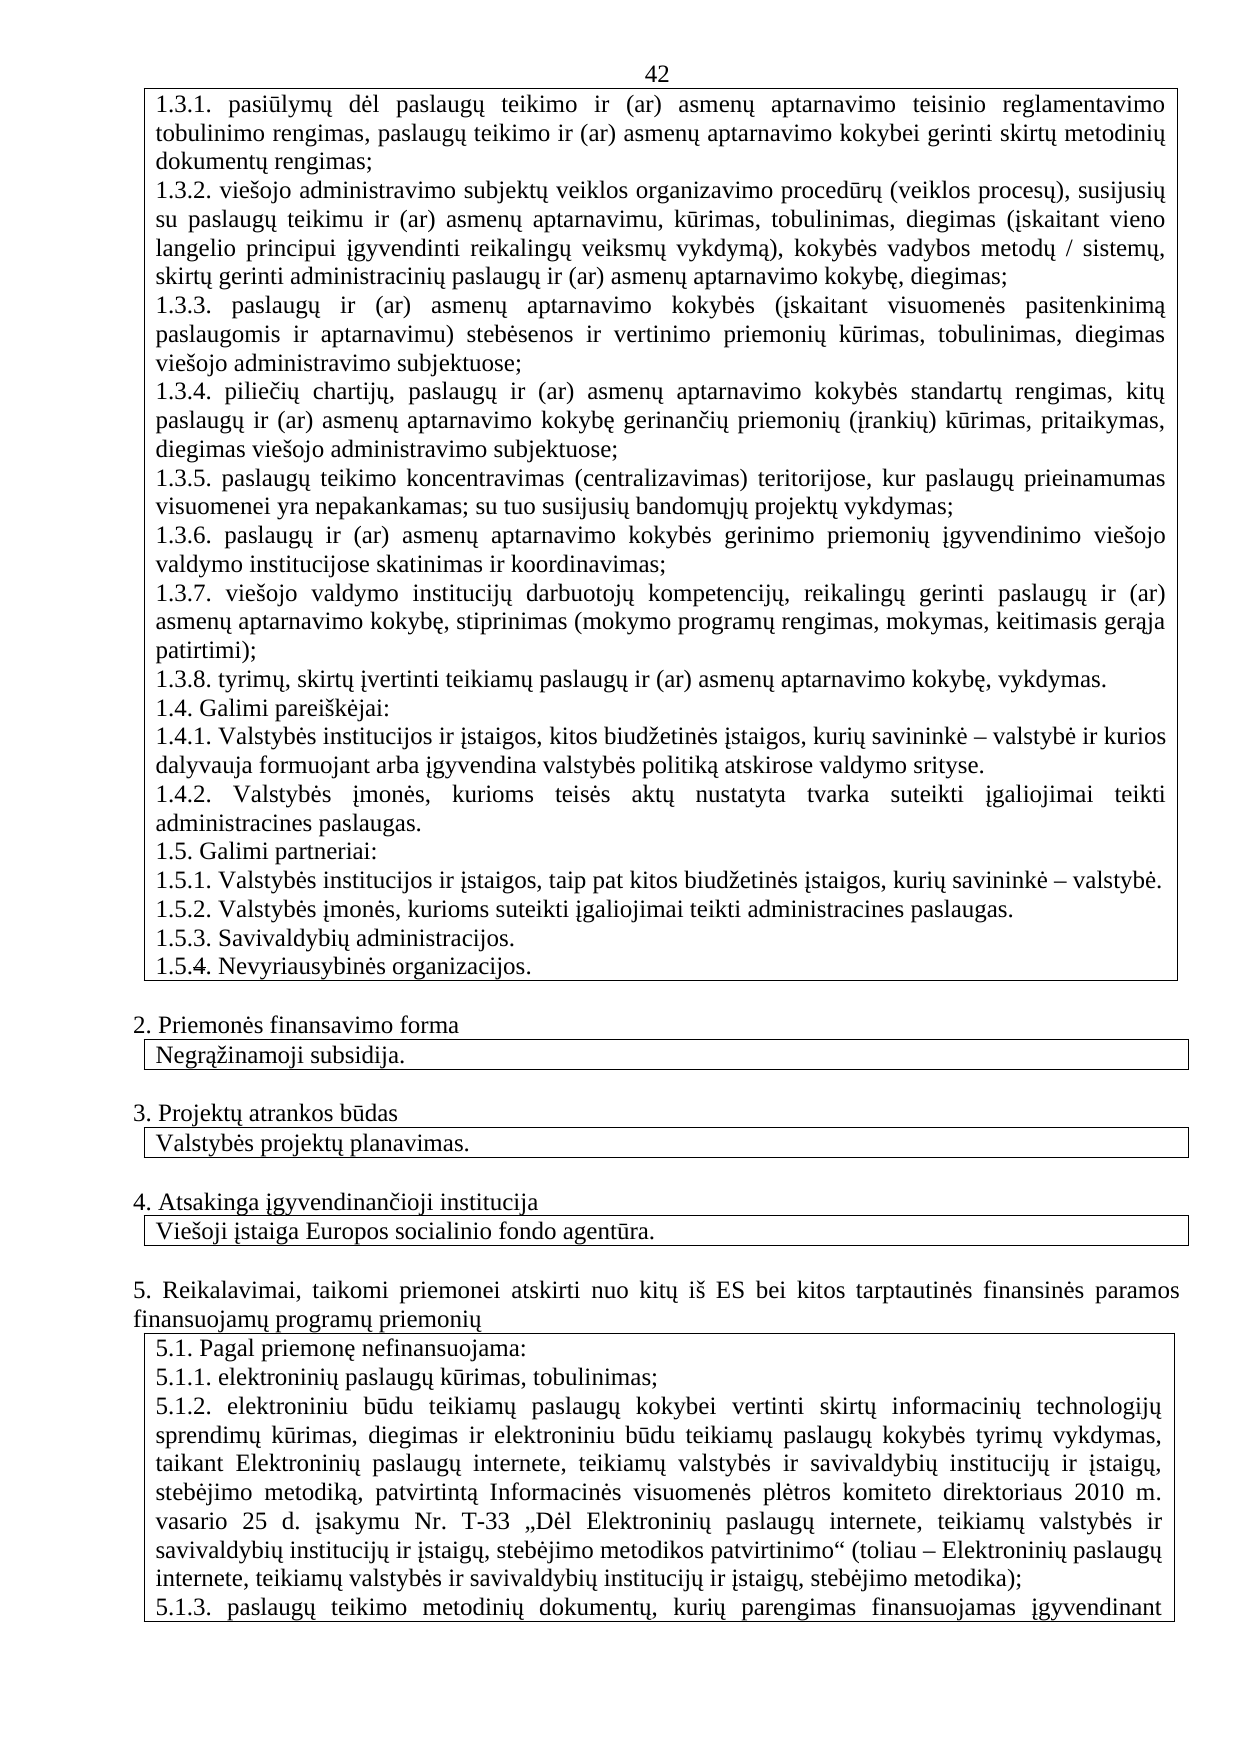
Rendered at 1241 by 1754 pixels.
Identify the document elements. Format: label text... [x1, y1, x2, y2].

table_header Negrąžinamoji subsidija. [145, 1040, 1188, 1068]
table_header Valstybės projektų planavimas. [145, 1128, 1188, 1157]
table_header 1.3.1. pasiūlymų dėl paslaugų teikimo ir (ar) asmenų aptarnavimo teisinio reglamentavimo tobulinimo rengimas, paslaugų teikimo ir (ar) asmenų aptarnavimo kokybei gerinti skirtų metodinių dokumentų rengimas; 1.3.2. viešojo administravimo subjektų veiklos organizavimo procedūrų (veiklos procesų), susijusių su paslaugų teikimu ir (ar) asmenų aptarnavimu, kūrimas, tobulinimas, diegimas (įskaitant vieno langelio principui įgyvendinti reikalingų veiksmų vykdymą), kokybės vadybos metodų / sistemų, skirtų gerinti administracinių paslaugų ir (ar) asmenų aptarnavimo kokybę, diegimas; 1.3.3. paslaugų ir (ar) asmenų aptarnavimo kokybės (įskaitant visuomenės pasitenkinimą paslaugomis ir aptarnavimu) stebėsenos ir vertinimo priemonių kūrimas, tobulinimas, diegimas viešojo administravimo subjektuose; 1.3.4. piliečių chartijų, paslaugų ir (ar) asmenų aptarnavimo kokybės standartų rengimas, kitų paslaugų ir (ar) asmenų aptarnavimo kokybę gerinančių priemonių (įrankių) kūrimas, pritaikymas, diegimas viešojo administravimo subjektuose; 1.3.5. paslaugų teikimo koncentravimas (centralizavimas) teritorijose, kur paslaugų prieinamumas visuomenei yra nepakankamas; su tuo susijusių bandomųjų projektų vykdymas; 1.3.6. paslaugų ir (ar) asmenų aptarnavimo kokybės gerinimo priemonių įgyvendinimo viešojo valdymo institucijose skatinimas ir koordinavimas; 1.3.7. viešojo valdymo institucijų darbuotojų kompetencijų, reikalingų gerinti paslaugų ir (ar) asmenų aptarnavimo kokybę, stiprinimas (mokymo programų rengimas, mokymas, keitimasis gerąja patirtimi); 1.3.8. tyrimų, skirtų įvertinti teikiamų paslaugų ir (ar) asmenų aptarnavimo kokybę, vykdymas. 1.4. Galimi pareiškėjai: 1.4.1. Valstybės institucijos ir įstaigos, kitos biudžetinės įstaigos, kurių savininkė – valstybė ir kurios dalyvauja formuojant arba įgyvendina valstybės politiką atskirose valdymo srityse. 1.4.2. Valstybės įmonės, kurioms teisės aktų nustatyta tvarka suteikti įgaliojimai teikti administracines paslaugas. 1.5. Galimi partneriai: 1.5.1. Valstybės institucijos ir įstaigos, taip pat kitos biudžetinės įstaigos, kurių savininkė – valstybė. 1.5.2. Valstybės įmonės, kurioms suteikti įgaliojimai teikti administracines paslaugas. 1.5.3. Savivaldybių administracijos. 1.5.4. Nevyriausybinės organizacijos. [145, 89, 1177, 980]
text 4. Atsakinga įgyvendinančioji institucija [133, 1187, 1181, 1215]
text 2. Priemonės finansavimo forma [133, 1010, 1181, 1039]
table_header 5.1. Pagal priemonę nefinansuojama: 5.1.1. elektroninių paslaugų kūrimas, tobulinimas; 5.1.2. elektroniniu būdu teikiamų paslaugų kokybei vertinti skirtų informacinių technologijų sprendimų kūrimas, diegimas ir elektroniniu būdu teikiamų paslaugų kokybės tyrimų vykdymas, taikant Elektroninių paslaugų internete, teikiamų valstybės ir savivaldybių institucijų ir įstaigų, stebėjimo metodiką, patvirtintą Informacinės visuomenės plėtros komiteto direktoriaus 2010 m. vasario 25 d. įsakymu Nr. T-33 „Dėl Elektroninių paslaugų internete, teikiamų valstybės ir savivaldybių institucijų ir įstaigų, stebėjimo metodikos patvirtinimo“ (toliau – Elektroninių paslaugų internete, teikiamų valstybės ir savivaldybių institucijų ir įstaigų, stebėjimo metodika); 5.1.3. paslaugų teikimo metodinių dokumentų, kurių parengimas finansuojamas įgyvendinant [145, 1334, 1174, 1621]
table_header Viešoji įstaiga Europos socialinio fondo agentūra. [145, 1216, 1188, 1245]
text 3. Projektų atrankos būdas [133, 1098, 1181, 1127]
text 5. Reikalavimai, taikomi priemonei atskirti nuo kitų iš ES bei kitos tarptautinės finansinės paramos finansuojamų programų priemonių [133, 1275, 1181, 1332]
